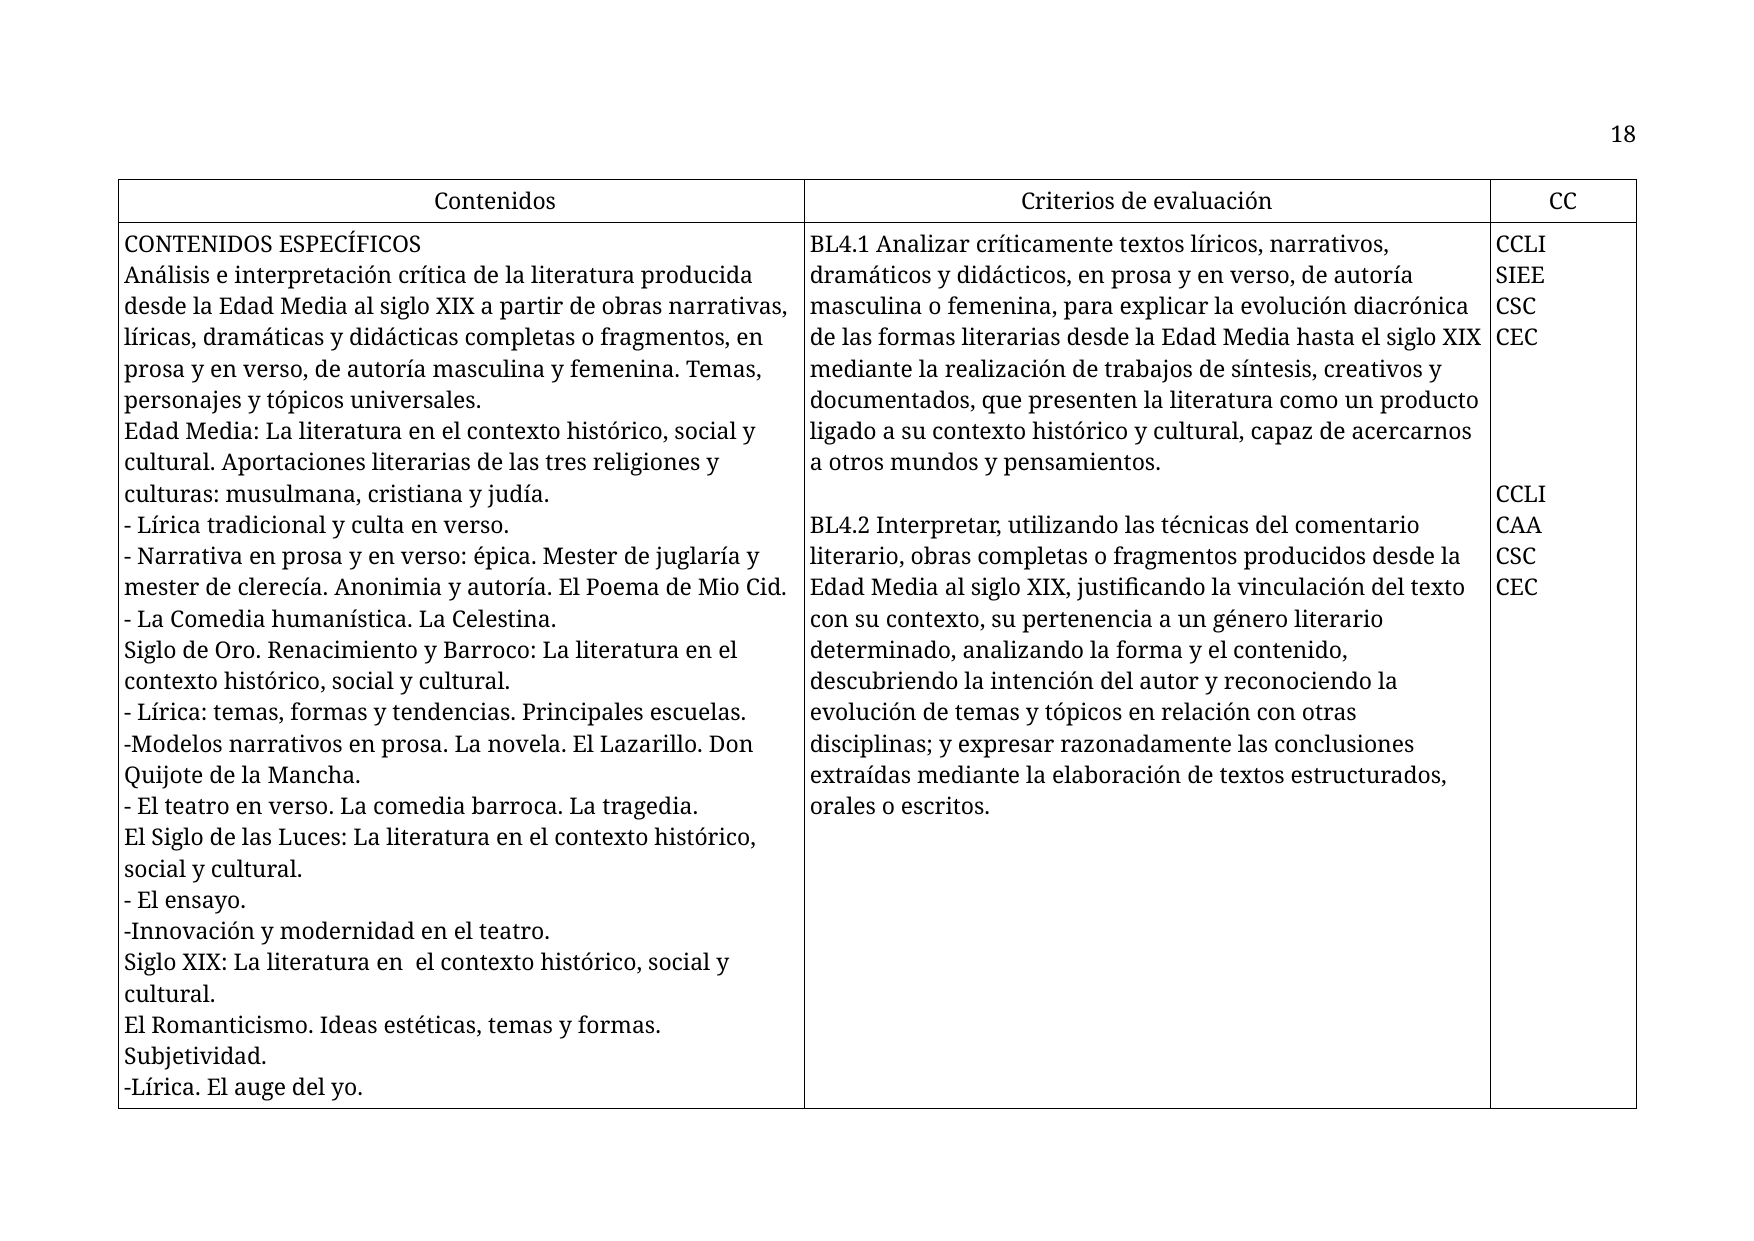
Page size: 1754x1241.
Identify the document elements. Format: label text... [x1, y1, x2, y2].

table_cell Contenidos [119, 180, 804, 222]
table_cell CCLI SIEE CSC CEC CCLI CAA CSC CEC [1491, 223, 1636, 1108]
table_cell CONTENIDOS ESPECÍFICOS Análisis e interpretación crítica de la literatura producida desde la Edad Media al siglo XIX a partir de obras narrativas, líricas, dramáticas y didácticas completas o fragmentos, en prosa y en verso, de autoría masculina y femenina. Temas, personajes y tópicos universales. Edad Media: La literatura en el contexto histórico, social y cultural. Aportaciones literarias de las tres religiones y culturas: musulmana, cristiana y judía. - Lírica tradicional y culta en verso. - Narrativa en prosa y en verso: épica. Mester de juglaría y mester de clerecía. Anonimia y autoría. El Poema de Mio Cid. - La Comedia humanística. La Celestina. Siglo de Oro. Renacimiento y Barroco: La literatura en el contexto histórico, social y cultural. - Lírica: temas, formas y tendencias. Principales escuelas. -Modelos narrativos en prosa. La novela. El Lazarillo. Don Quijote de la Mancha. - El teatro en verso. La comedia barroca. La tragedia. El Siglo de las Luces: La literatura en el contexto histórico, social y cultural. - El ensayo. -Innovación y modernidad en el teatro. Siglo XIX: La literatura en el contexto histórico, social y cultural. El Romanticismo. Ideas estéticas, temas y formas. Subjetividad. -Lírica. El auge del yo. [119, 223, 804, 1108]
table_cell BL4.1 Analizar críticamente textos líricos, narrativos, dramáticos y didácticos, en prosa y en verso, de autoría masculina o femenina, para explicar la evolución diacrónica de las formas literarias desde la Edad Media hasta el siglo XIX mediante la realización de trabajos de síntesis, creativos y documentados, que presenten la literatura como un producto ligado a su contexto histórico y cultural, capaz de acercarnos a otros mundos y pensamientos. BL4.2 Interpretar, utilizando las técnicas del comentario literario, obras completas o fragmentos producidos desde la Edad Media al siglo XIX, justificando la vinculación del texto con su contexto, su pertenencia a un género literario determinado, analizando la forma y el contenido, descubriendo la intención del autor y reconociendo la evolución de temas y tópicos en relación con otras disciplinas; y expresar razonadamente las conclusiones extraídas mediante la elaboración de textos estructurados, orales o escritos. [805, 223, 1490, 1108]
table_cell Criterios de evaluación [805, 180, 1490, 222]
table_cell CC [1491, 180, 1636, 222]
